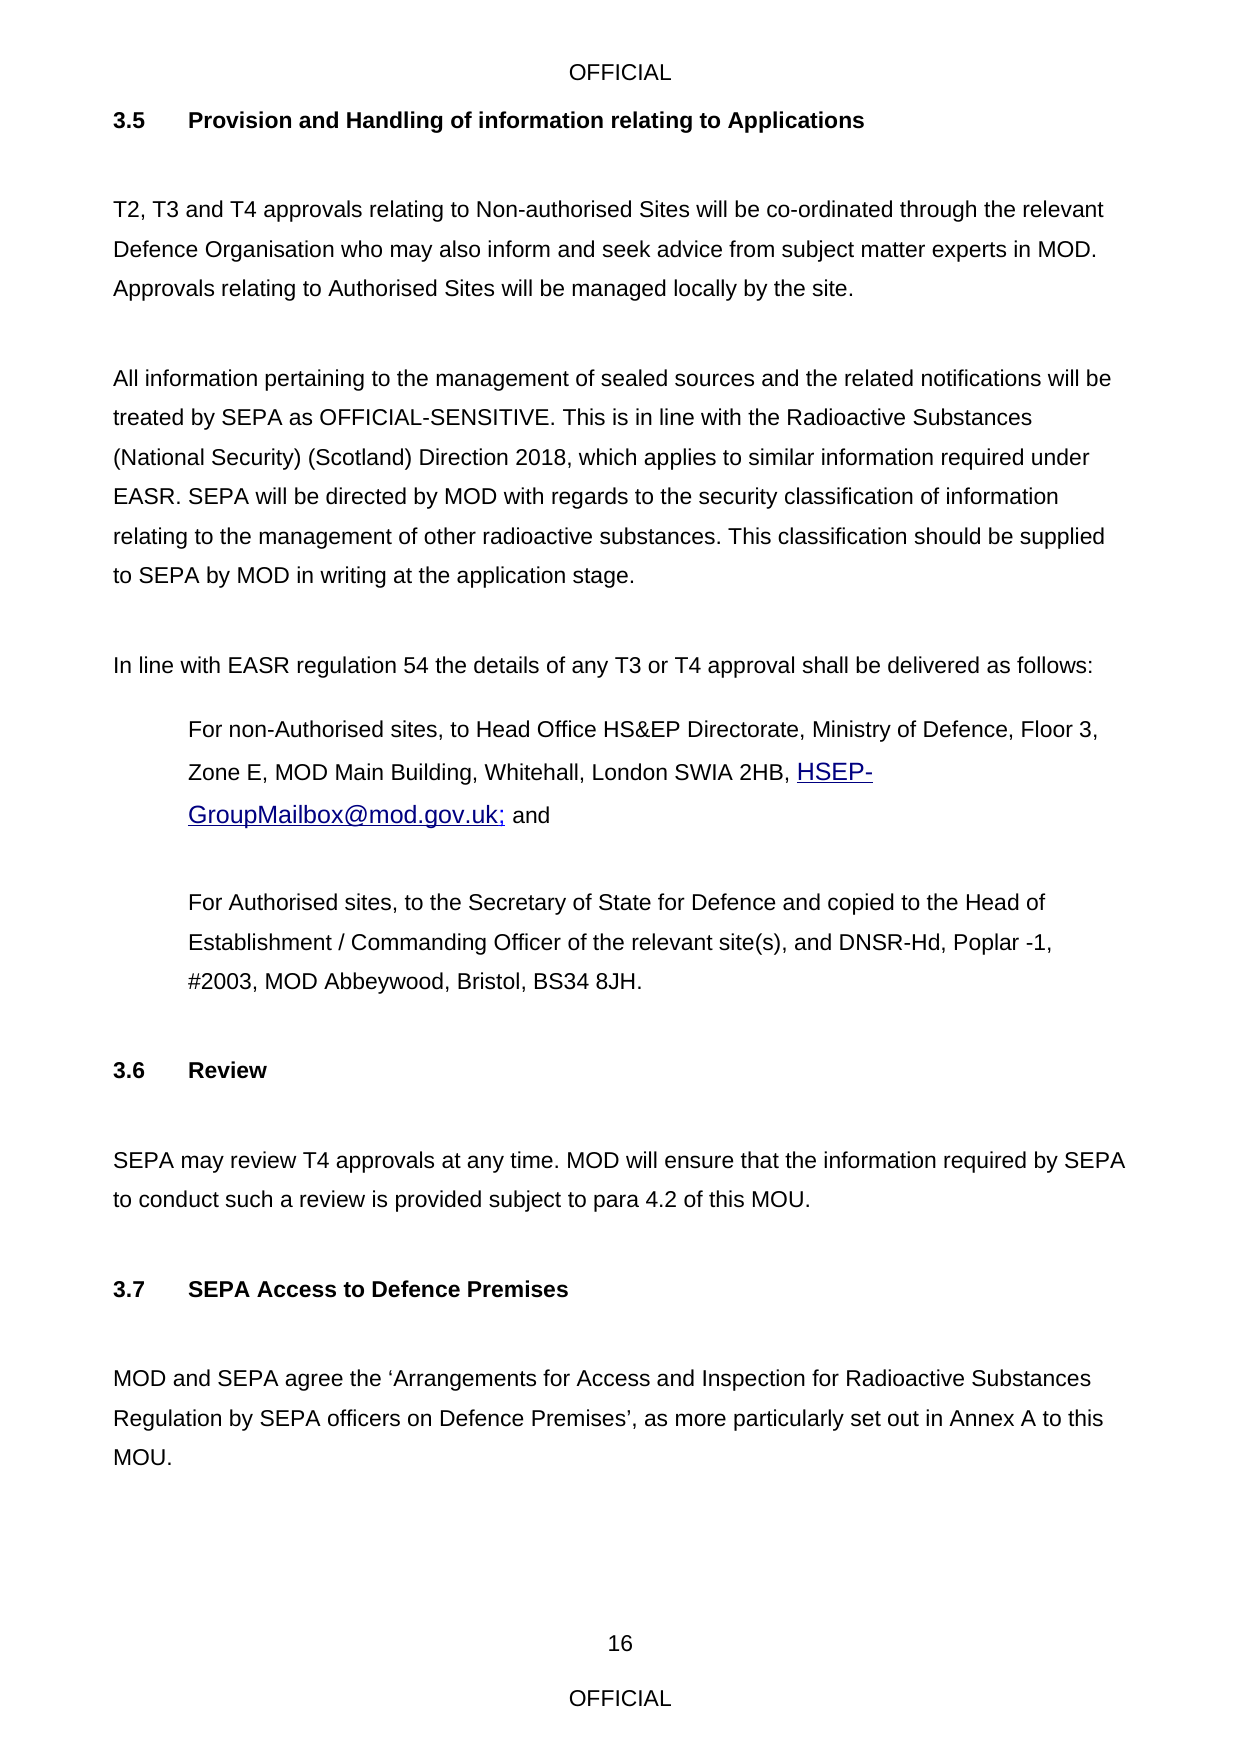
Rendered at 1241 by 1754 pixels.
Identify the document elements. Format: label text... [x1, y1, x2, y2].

text All information pertaining to the management of sealed sources and the related notifications will be treated by SEPA as OFFICIAL-SENSITIVE. This is in line with the Radioactive Substances (National Security) (Scotland) Direction 2018, which applies to similar information required under EASR. SEPA will be directed by MOD with regards to the security classification of information relating to the management of other radioactive substances. This classification should be supplied to SEPA by MOD in writing at the application stage. [113, 365, 1127, 589]
text For Authorised sites, to the Secretary of State for Defence and copied to the Head of Establishment / Commanding Officer of the relevant site(s), and DNSR-Hd, Poplar -1, #2003, MOD Abbeywood, Bristol, BS34 8JH. [188, 889, 1127, 994]
text T2, T3 and T4 approvals relating to Non-authorised Sites will be co-ordinated through the relevant Defence Organisation who may also inform and seek advice from subject matter experts in MOD. Approvals relating to Authorised Sites will be managed locally by the site. [113, 196, 1127, 302]
subtitle 3.7 SEPA Access to Defence Premises [113, 1276, 1127, 1302]
text In line with EASR regulation 54 the details of any T3 or T4 approval shall be delivered as follows: [113, 652, 1127, 678]
subtitle 3.5 Provision and Handling of information relating to Applications [113, 107, 1127, 133]
text SEPA may review T4 approvals at any time. MOD will ensure that the information required by SEPA to conduct such a review is provided subject to para 4.2 of this MOU. [113, 1147, 1127, 1213]
text MOD and SEPA agree the ‘Arrangements for Access and Inspection for Radioactive Substances Regulation by SEPA officers on Defence Premises’, as more particularly set out in Annex A to this MOU. [113, 1365, 1127, 1471]
text For non-Authorised sites, to Head Office HS&EP Directorate, Ministry of Defence, Floor 3, Zone E, MOD Main Building, Whitehall, London SWIA 2HB, HSEP-GroupMailbox@mod.gov.uk; and [188, 716, 1127, 829]
subtitle 3.6 Review [113, 1057, 1127, 1084]
